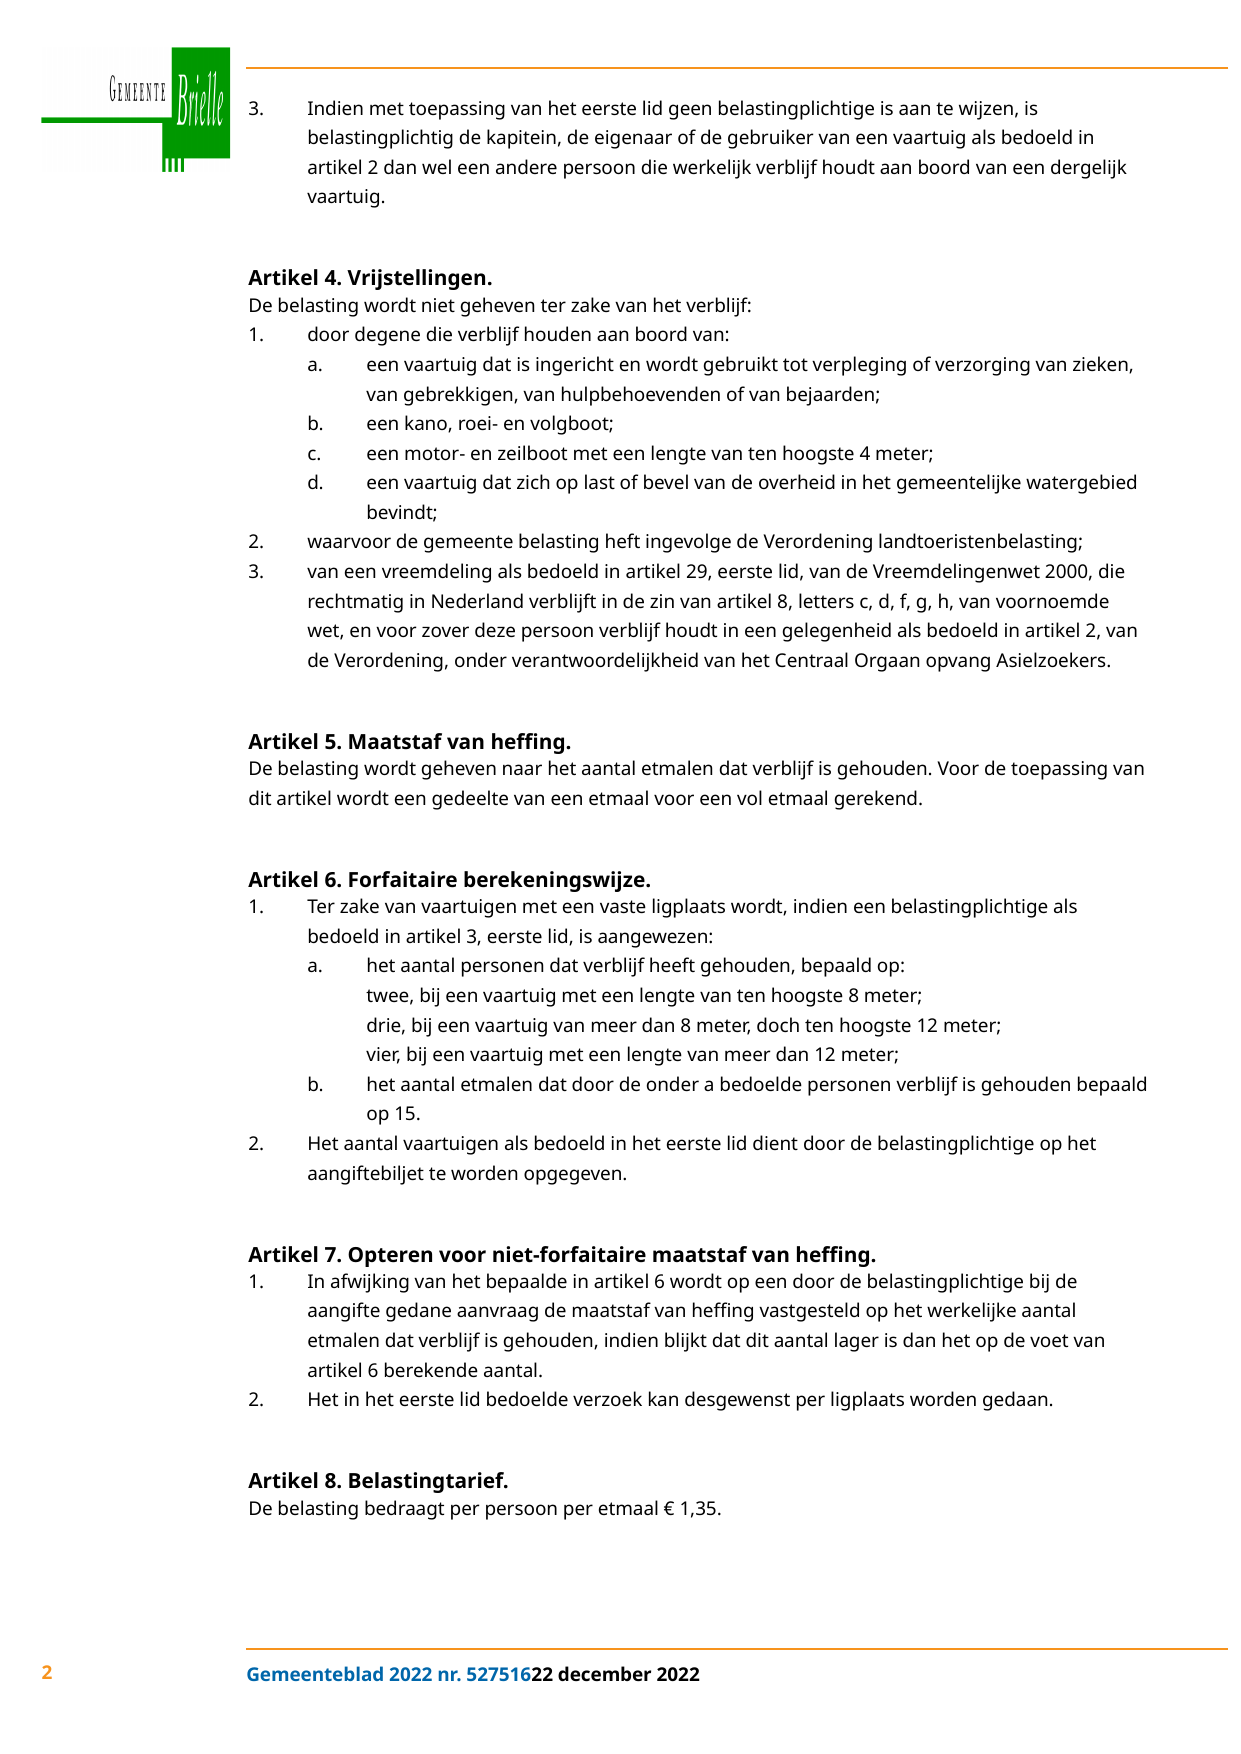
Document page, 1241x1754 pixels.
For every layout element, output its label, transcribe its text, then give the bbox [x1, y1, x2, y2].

list twee, bij een vaartuig met een lengte van ten hoogste 8 meter; [307, 982, 1152, 1008]
list drie, bij een vaartuig van meer dan 8 meter, doch ten hoogste 12 meter; [307, 1012, 1152, 1037]
list Het aantal vaartuigen als bedoeld in het eerste lid dient door de belastingplichtige op het aangiftebiljet te worden opgegeven. [248, 1130, 1152, 1185]
list Indien met toepassing van het eerste lid geen belastingplichtige is aan te wijzen, is belastingplichtig de kapitein, de eigenaar of de gebruiker van een vaartuig als bedoeld in artikel 2 dan wel een andere persoon die werkelijk verblijf houdt aan boord van een dergelijk vaartuig. [248, 95, 1152, 209]
list van een vreemdeling als bedoeld in artikel 29, eerste lid, van de Vreemdelingenwet 2000, die rechtmatig in Nederland verblijft in de zin van artikel 8, letters c, d, f, g, h, van voornoemde wet, en voor zover deze persoon verblijf houdt in een gelegenheid als bedoeld in artikel 2, van de Verordening, onder verantwoordelijkheid van het Centraal Orgaan opvang Asielzoekers. [248, 558, 1152, 673]
text De belasting wordt geheven naar het aantal etmalen dat verblijf is gehouden. Voor de toepassing van dit artikel wordt een gedeelte van een etmaal voor een vol etmaal gerekend. [248, 755, 1152, 811]
text Artikel 6. Forfaitaire berekeningswijze. [248, 865, 1152, 893]
picture [41, 47, 231, 172]
text Artikel 4. Vrijstellingen. [248, 263, 1152, 292]
list vier, bij een vaartuig met een lengte van meer dan 12 meter; [307, 1041, 1152, 1067]
list een vaartuig dat zich op last of bevel van de overheid in het gemeentelijke watergebied bevindt; [307, 469, 1152, 525]
list een motor- en zeilboot met een lengte van ten hoogste 4 meter; [307, 440, 1152, 466]
list een kano, roei- en volgboot; [307, 410, 1152, 436]
text Artikel 8. Belastingtarief. [248, 1466, 1152, 1495]
text De belasting wordt niet geheven ter zake van het verblijf: [248, 292, 1152, 318]
list In afwijking van het bepaalde in artikel 6 wordt op een door de belastingplichtige bij de aangifte gedane aanvraag de maatstaf van heffing vastgesteld op het werkelijke aantal etmalen dat verblijf is gehouden, indien blijkt dat dit aantal lager is dan het op de voet van artikel 6 berekende aantal. [248, 1268, 1152, 1383]
text Artikel 5. Maatstaf van heffing. [248, 727, 1152, 755]
text Artikel 7. Opteren voor niet-forfaitaire maatstaf van heffing. [248, 1240, 1152, 1268]
list het aantal personen dat verblijf heeft gehouden, bepaald op: [307, 953, 1152, 978]
list Het in het eerste lid bedoelde verzoek kan desgewenst per ligplaats worden gedaan. [248, 1386, 1152, 1412]
list een vaartuig dat is ingericht en wordt gebruikt tot verpleging of verzorging van zieken, van gebrekkigen, van hulpbehoevenden of van bejaarden; [307, 351, 1152, 406]
list door degene die verblijf houden aan boord van: [248, 322, 1152, 347]
text De belasting bedraagt per persoon per etmaal € 1,35. [248, 1495, 1152, 1521]
list waarvoor de gemeente belasting heft ingevolge de Verordening landtoeristenbelasting; [248, 529, 1152, 554]
list Ter zake van vaartuigen met een vaste ligplaats wordt, indien een belastingplichtige als bedoeld in artikel 3, eerste lid, is aangewezen: [248, 893, 1152, 949]
list het aantal etmalen dat door de onder a bedoelde personen verblijf is gehouden bepaald op 15. [307, 1071, 1152, 1126]
